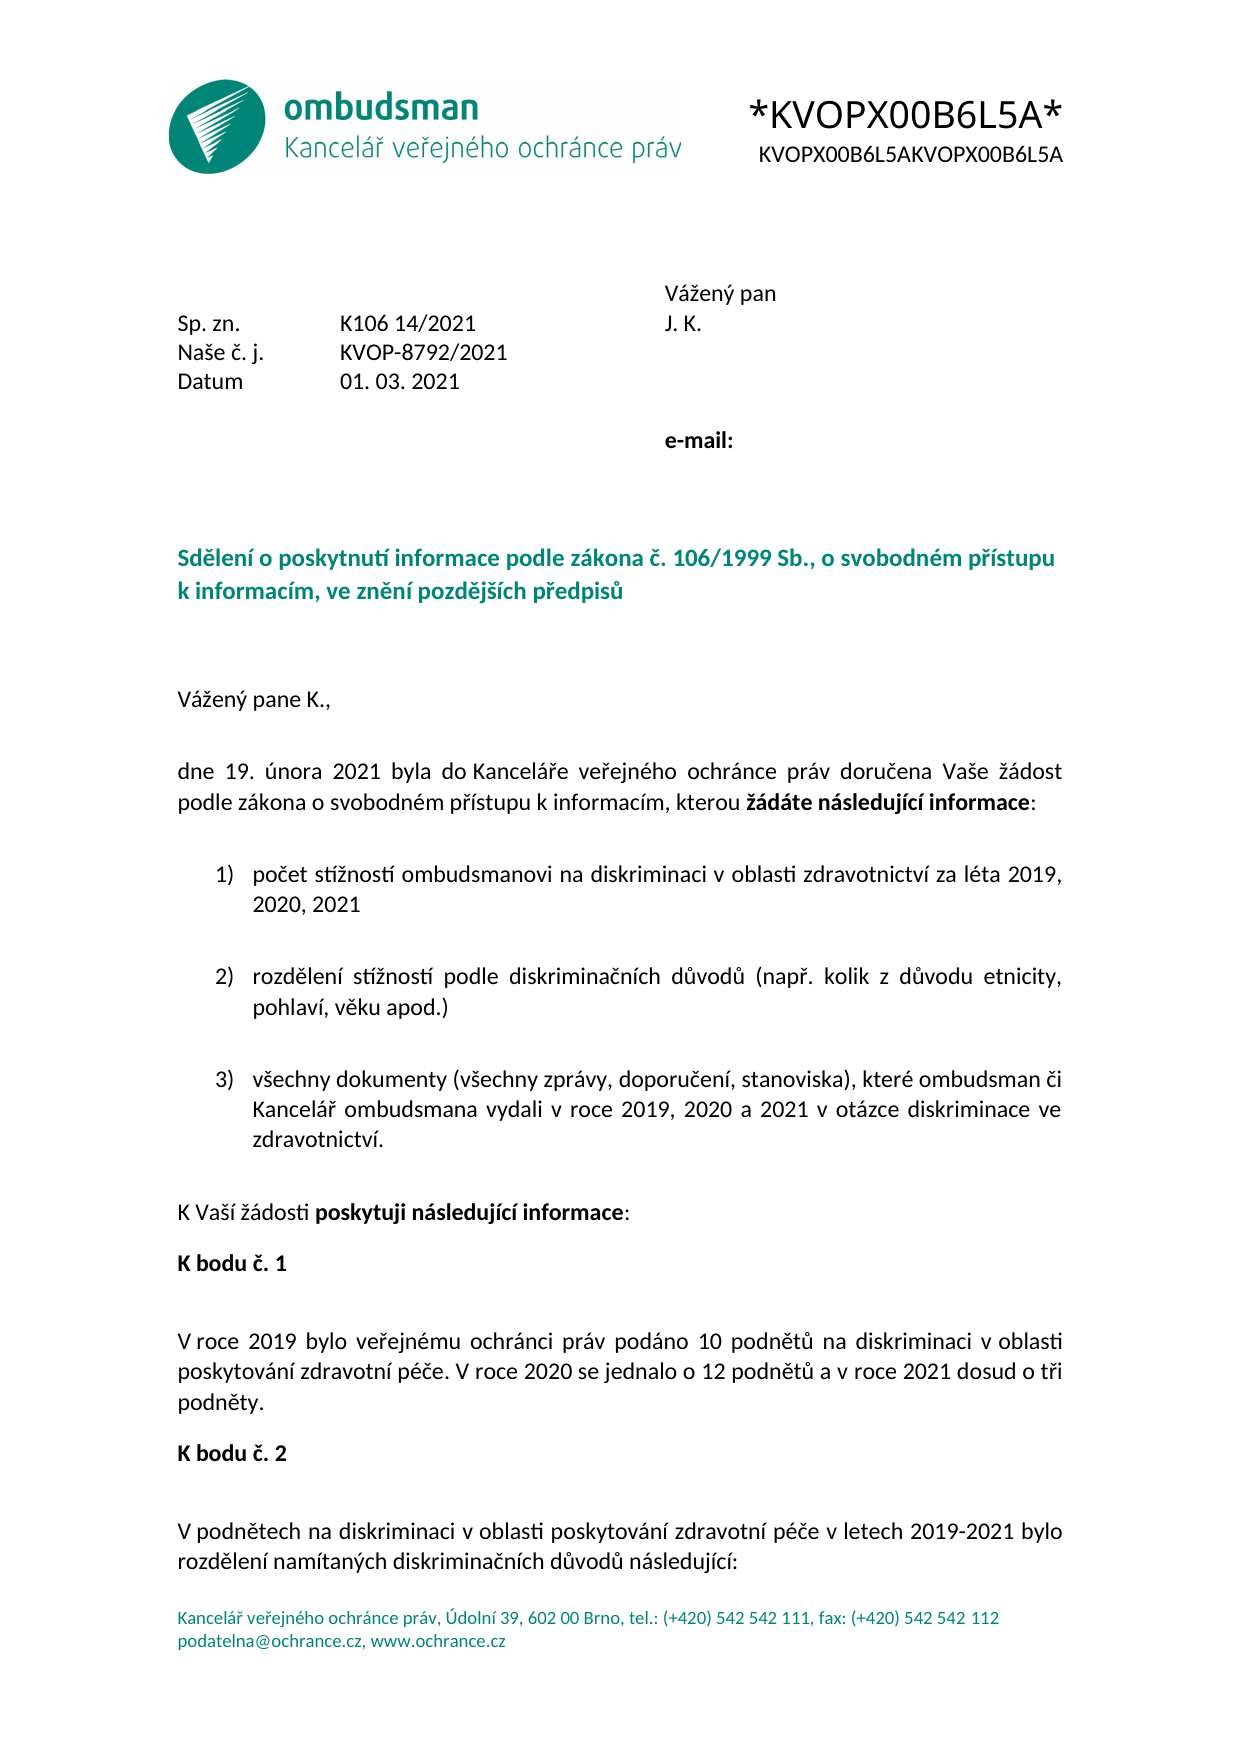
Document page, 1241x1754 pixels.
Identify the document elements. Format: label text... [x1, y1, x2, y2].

text V podnětech na diskriminaci v oblasti poskytování zdravotní péče v letech 2019-2021 bylo rozdělení namítaných diskriminačních důvodů následující: [177, 1516, 1063, 1576]
list všechny dokumenty (všechny zprávy, doporučení, stanoviska), které ombudsman či Kancelář ombudsmana vydali v roce 2019, 2020 a 2021 v otázce diskriminace ve zdravotnictví. [215, 1064, 1063, 1154]
table_header Vážený pan J. K. e-mail: [665, 220, 1085, 542]
subtitle K bodu č. 1 [177, 1248, 1063, 1277]
text Vážený pane K., [177, 684, 1063, 713]
text K Vaší žádosti poskytuji následující informace: [177, 1197, 1063, 1226]
text V roce 2019 bylo veřejnému ochránci práv podáno 10 podnětů na diskriminaci v oblasti poskytování zdravotní péče. V roce 2020 se jednalo o 12 podnětů a v roce 2021 dosud o tři podněty. [177, 1326, 1063, 1416]
text dne 19. února 2021 byla do Kanceláře veřejného ochránce práv doručena Vaše žádost podle zákona o svobodném přístupu k informacím, kterou žádáte následující informace: [177, 756, 1063, 816]
list rozdělení stížností podle diskriminačních důvodů (např. kolik z důvodu etnicity, pohlaví, věku apod.) [215, 961, 1063, 1021]
list počet stížností ombudsmanovi na diskriminaci v oblasti zdravotnictví za léta 2019, 2020, 2021 [215, 859, 1063, 918]
table_header K106 14/2021 KVOP-8792/2021 01. 03. 2021 [340, 220, 664, 542]
table_header Sp. zn. Naše č. j. Datum [177, 220, 340, 542]
subtitle Sdělení o poskytnutí informace podle zákona č. 106/1999 Sb., o svobodném přístupu k informacím, ve znění pozdějších předpisů [177, 542, 1063, 606]
subtitle K bodu č. 2 [177, 1438, 1063, 1467]
